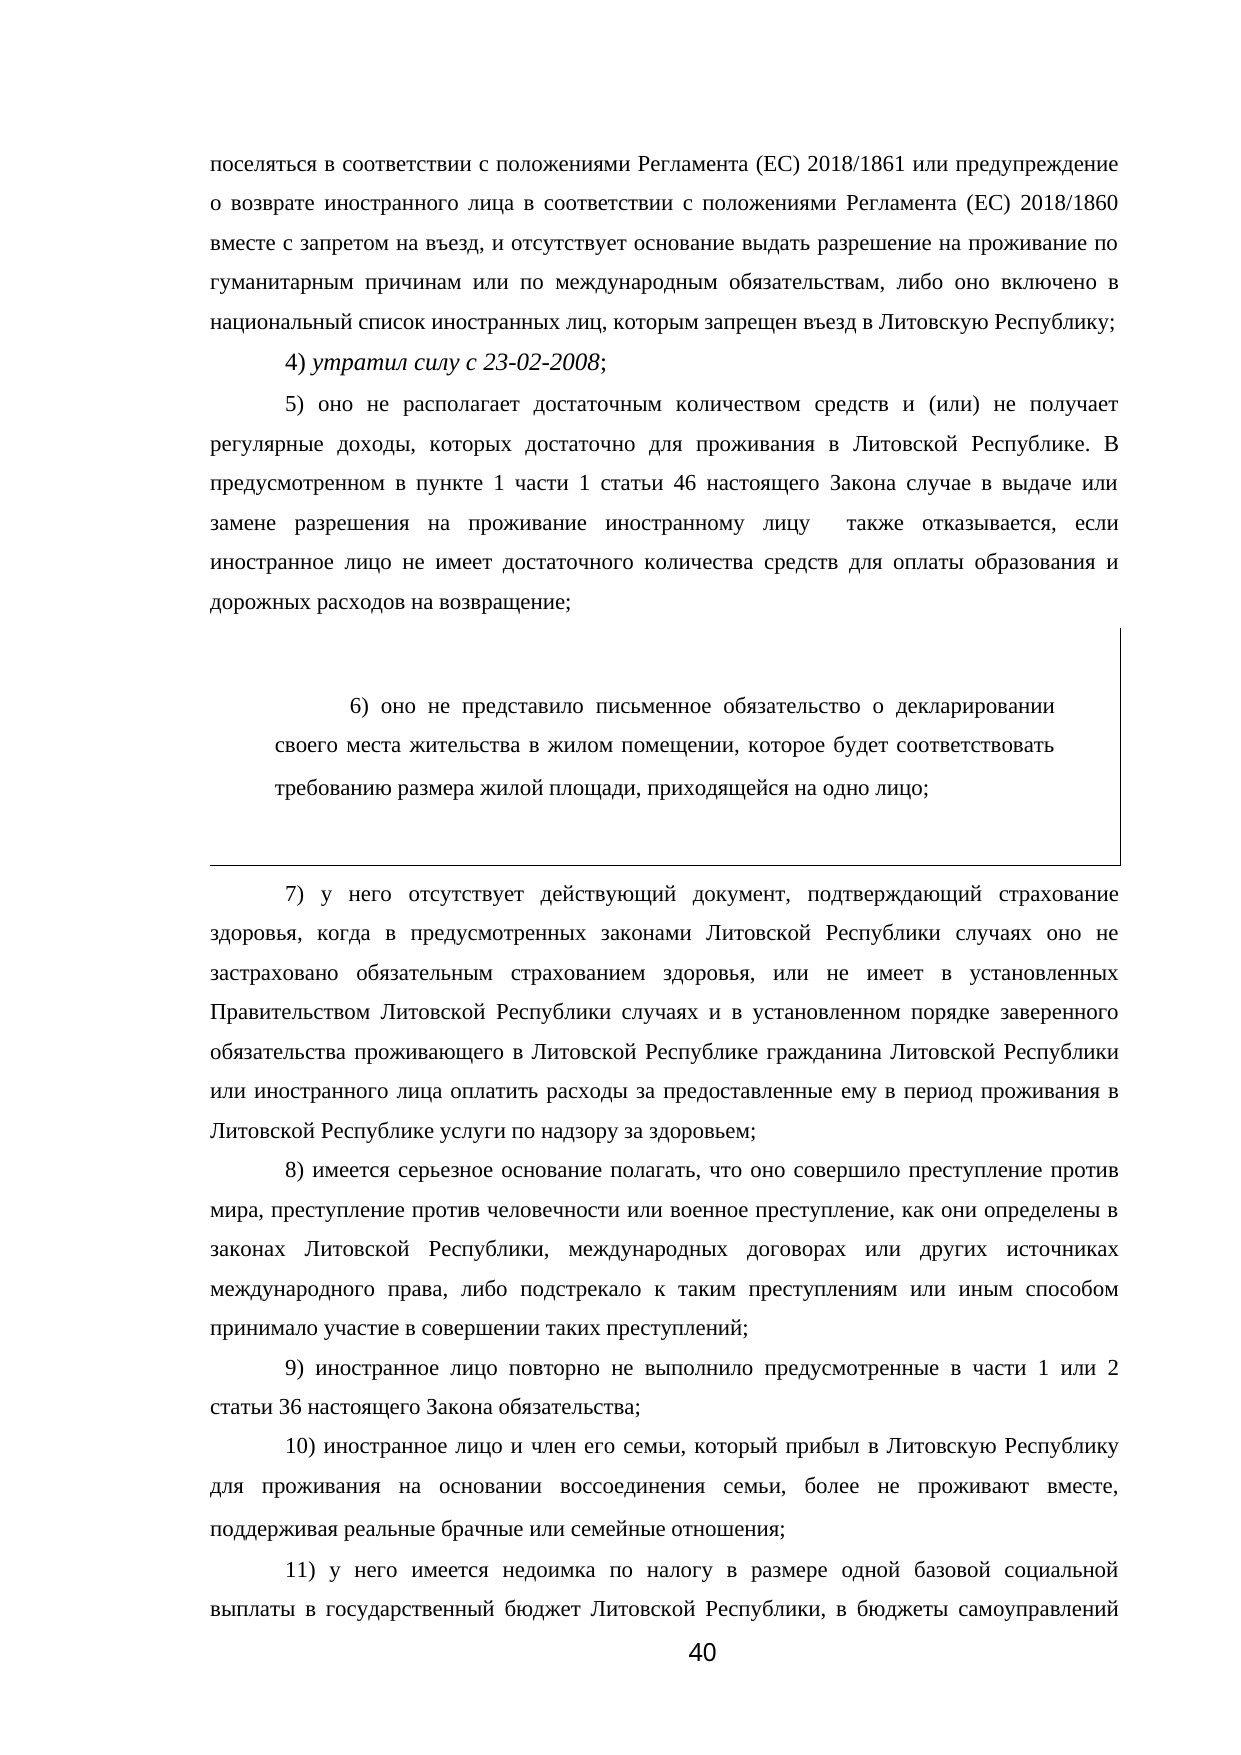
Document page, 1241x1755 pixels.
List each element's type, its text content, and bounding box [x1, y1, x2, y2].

text 8) имеется серьезное основание полагать, что оно совершило преступление против мира, преступление против человечности или военное преступление, как они определены в законах Литовской Республики, международных договорах или других источниках международного права, либо подстрекало к таким преступлениям или иным способом принимало участие в совершении таких преступлений; [210, 1156, 1120, 1341]
text 5) оно не располагает достаточным количеством средств и (или) не получает регулярные доходы, которых достаточно для проживания в Литовской Республике. В предусмотренном в пункте 1 части 1 статьи 46 настоящего Закона случае в выдаче или замене разрешения на проживание иностранному лицу также отказывается, если иностранное лицо не имеет достаточного количества средств для оплаты образования и дорожных расходов на возвращение; [210, 391, 1120, 614]
text 4) утратил силу с 23-02-2008; [210, 347, 1120, 376]
text поселяться в соответствии с положениями Регламента (ЕС) 2018/1861 или предупреждение о возврате иностранного лица в соответствии с положениями Регламента (ЕС) 2018/1860 вместе с запретом на въезд, и отсутствует основание выдать разрешение на проживание по гуманитарным причинам или по международным обязательствам, либо оно включено в национальный список иностранных лиц, которым запрещен въезд в Литовскую Республику; [210, 150, 1120, 334]
text 6) оно не представило письменное обязательство о декларировании своего места жительства в жилом помещении, которое будет соответствовать требованию размера жилой площади, приходящейся на одно лицо; [210, 627, 1120, 865]
text 11) у него имеется недоимка по налогу в размере одной базовой социальной выплаты в государственный бюджет Литовской Республики, в бюджеты самоуправлений [210, 1556, 1120, 1622]
text 7) у него отсутствует действующий документ, подтверждающий страхование здоровья, когда в предусмотренных законами Литовской Республики случаях оно не застраховано обязательным страхованием здоровья, или не имеет в установленных Правительством Литовской Республики случаях и в установленном порядке заверенного обязательства проживающего в Литовской Республике гражданина Литовской Республики или иностранного лица оплатить расходы за предоставленные ему в период проживания в Литовской Республике услуги по надзору за здоровьем; [210, 880, 1120, 1143]
text 10) иностранное лицо и член его семьи, который прибыл в Литовскую Республику для проживания на основании воссоединения семьи, более не проживают вместе, поддерживая реальные брачные или семейные отношения; [210, 1433, 1120, 1542]
text 9) иностранное лицо повторно не выполнило предусмотренные в части 1 или 2 статьи 36 настоящего Закона обязательства; [210, 1354, 1120, 1419]
